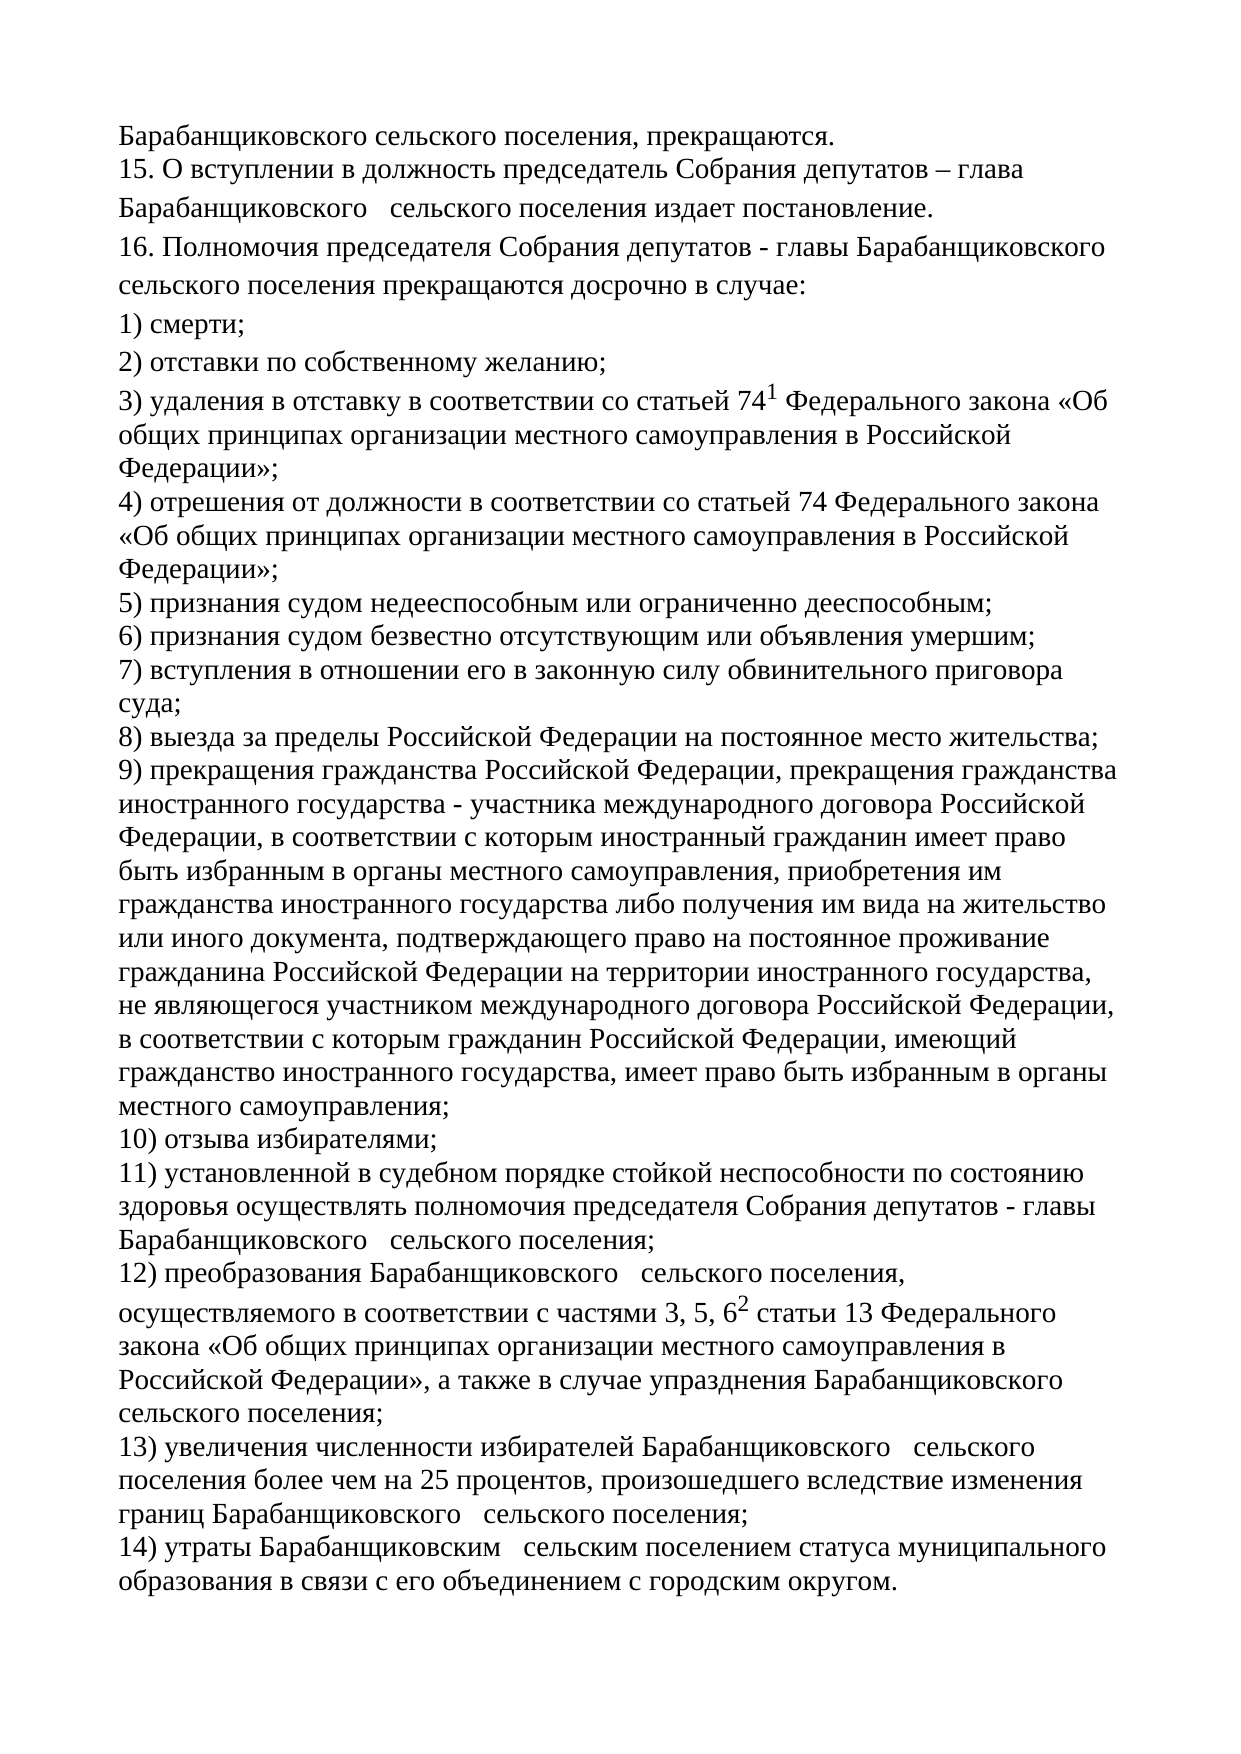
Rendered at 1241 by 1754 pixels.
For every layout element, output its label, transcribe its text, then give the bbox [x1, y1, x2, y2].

text 12) преобразования Барабанщиковского сельского поселения, осуществляемого в соответствии с частями 3, 5, 62 статьи 13 Федерального закона «Об общих принципах организации местного самоуправления в Российской Федерации», а также в случае упразднения Барабанщиковского сельского поселения; [118, 1256, 1122, 1429]
text 6) признания судом безвестно отсутствующим или объявления умершим; [118, 618, 1122, 652]
text 16. Полномочия председателя Собрания депутатов - главы Барабанщиковского сельского поселения прекращаются досрочно в случае: [118, 229, 1122, 301]
text Барабанщиковского сельского поселения, прекращаются. [118, 118, 1122, 152]
text 8) выезда за пределы Российской Федерации на постоянное место жительства; [118, 719, 1122, 752]
text 4) отрешения от должности в соответствии со статьей 74 Федерального закона «Об общих принципах организации местного самоуправления в Российской Федерации»; [118, 484, 1122, 585]
text 14) утраты Барабанщиковским сельским поселением статуса муниципального образования в связи с его объединением с городским округом. [118, 1529, 1122, 1597]
text 15. О вступлении в должность председатель Собрания депутатов – глава Барабанщиковского сельского поселения издает постановление. [118, 152, 1122, 224]
text 9) прекращения гражданства Российской Федерации, прекращения гражданства иностранного государства - участника международного договора Российской Федерации, в соответствии с которым иностранный гражданин имеет право быть избранным в органы местного самоуправления, приобретения им гражданства иностранного государства либо получения им вида на жительство или иного документа, подтверждающего право на постоянное проживание гражданина Российской Федерации на территории иностранного государства, не являющегося участником международного договора Российской Федерации, в соответствии с которым гражданин Российской Федерации, имеющий гражданство иностранного государства, имеет право быть избранным в органы местного самоуправления; [118, 752, 1122, 1121]
text 11) установленной в судебном порядке стойкой неспособности по состоянию здоровья осуществлять полномочия председателя Собрания депутатов - главы Барабанщиковского сельского поселения; [118, 1155, 1122, 1256]
text 2) отставки по собственному желанию; [118, 344, 1122, 378]
text 7) вступления в отношении его в законную силу обвинительного приговора суда; [118, 652, 1122, 719]
text 3) удаления в отставку в соответствии со статьей 741 Федерального закона «Об общих принципах организации местного самоуправления в Российской Федерации»; [118, 378, 1122, 484]
text 10) отзыва избирателями; [118, 1121, 1122, 1155]
text 5) признания судом недееспособным или ограниченно дееспособным; [118, 585, 1122, 618]
text 1) смерти; [118, 306, 1122, 339]
text 13) увеличения численности избирателей Барабанщиковского сельского поселения более чем на 25 процентов, произошедшего вследствие изменения границ Барабанщиковского сельского поселения; [118, 1429, 1122, 1529]
